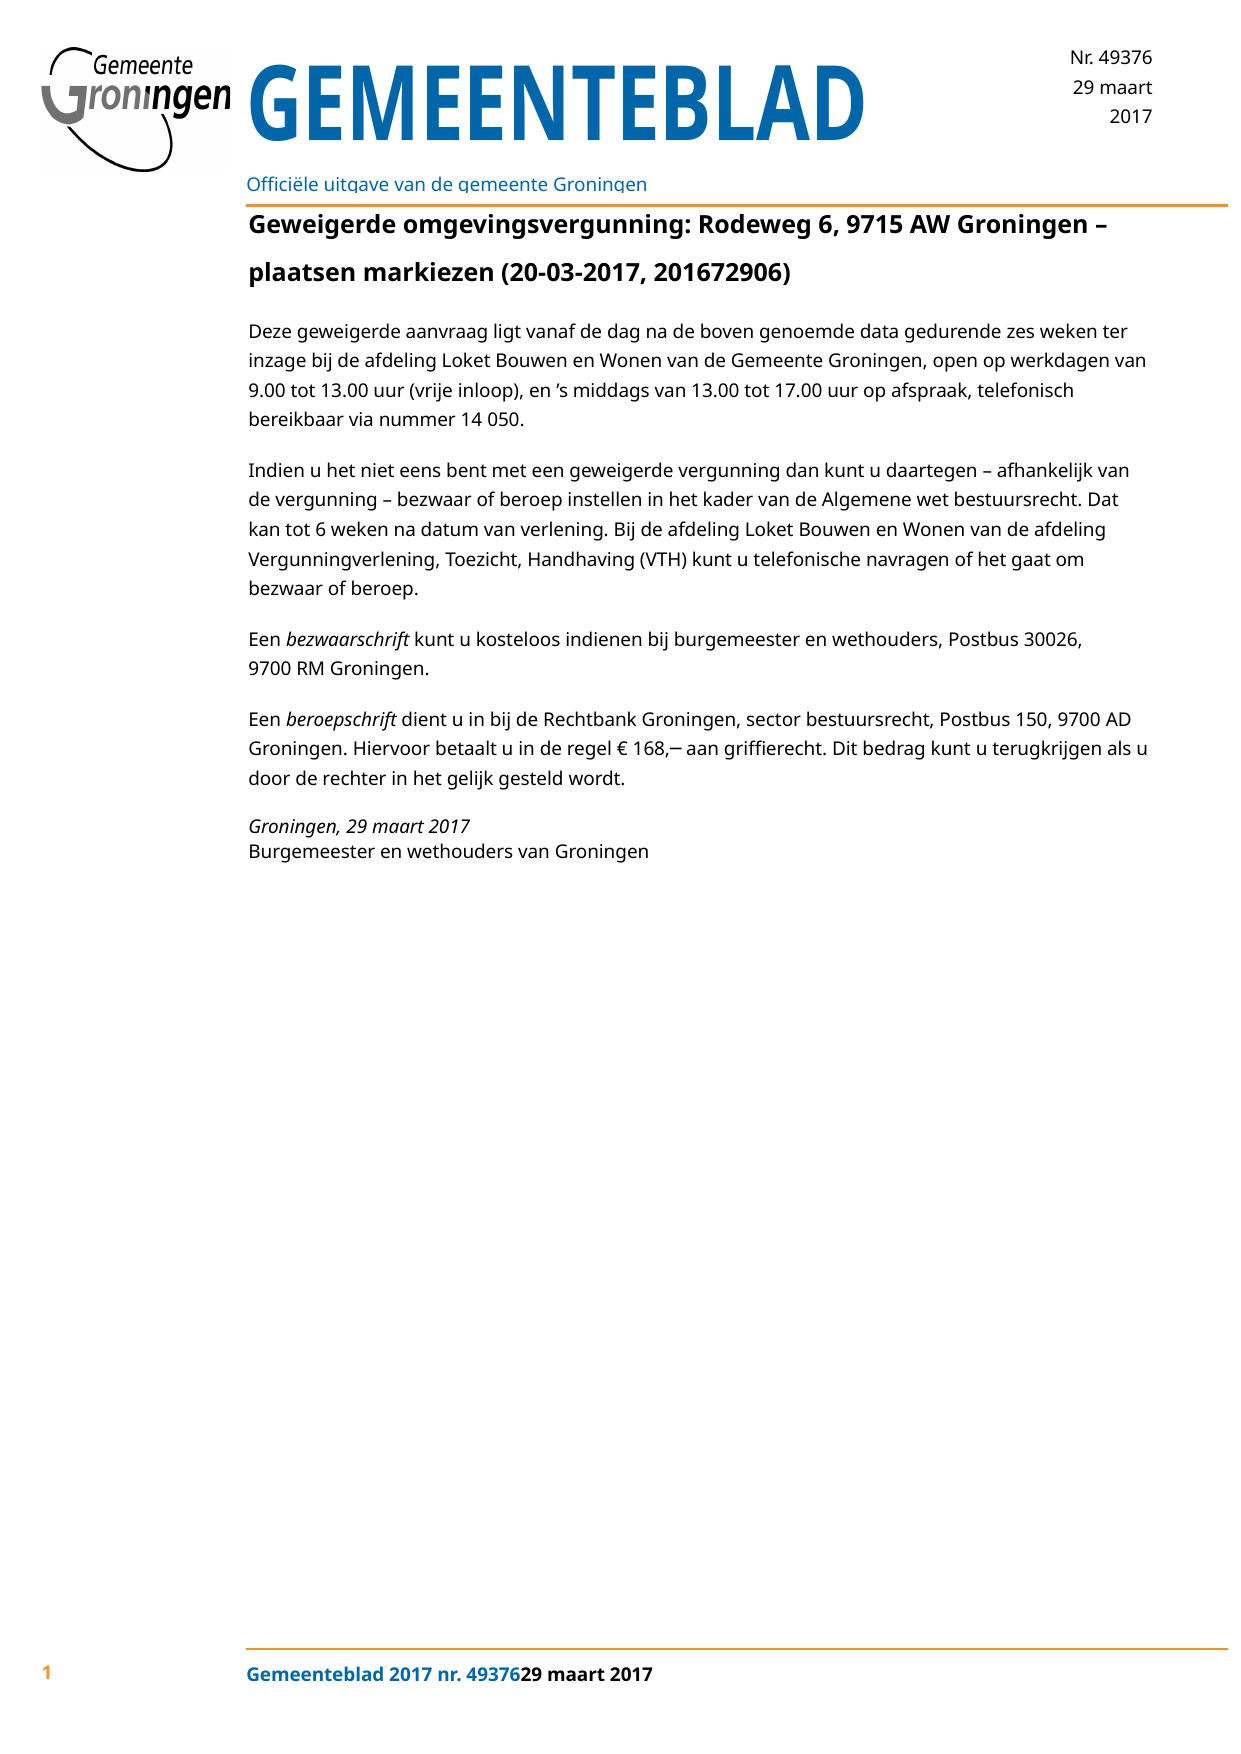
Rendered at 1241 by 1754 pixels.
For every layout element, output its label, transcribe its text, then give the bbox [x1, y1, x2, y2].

text Deze geweigerde aanvraag ligt vanaf de dag na de boven genoemde data gedurende zes weken ter inzage bij de afdeling Loket Bouwen en Wonen van de Gemeente Groningen, open op werkdagen van 9.00 tot 13.00 uur (vrije inloop), en ’s middags van 13.00 tot 17.00 uur op afspraak, telefonisch bereikbaar via nummer 14 050. [248, 318, 1152, 432]
text Indien u het niet eens bent met een geweigerde vergunning dan kunt u daartegen – afhankelijk van de vergunning – bezwaar of beroep instellen in het kader van de Algemene wet bestuursrecht. Dat kan tot 6 weken na datum van verlening. Bij de afdeling Loket Bouwen en Wonen van de afdeling Vergunningverlening, Toezicht, Handhaving (VTH) kunt u telefonische navragen of het gaat om bezwaar of beroep. [248, 457, 1152, 601]
picture [41, 47, 231, 172]
text Een beroepschrift dient u in bij de Rechtbank Groningen, sector bestuursrecht, Postbus 150, 9700 AD Groningen. Hiervoor betaalt u in de regel € 168,─ aan griffierecht. Dit bedrag kunt u terugkrijgen als u door de rechter in het gelijk gesteld wordt. [248, 706, 1152, 791]
text Een bezwaarschrift kunt u kosteloos indienen bij burgemeester en wethouders, Postbus 30026, 9700 RM Groningen. [248, 626, 1152, 681]
text Burgemeester en wethouders van Groningen [248, 838, 1152, 864]
text Geweigerde omgevingsvergunning: Rodeweg 6, 9715 AW Groningen – plaatsen markiezen (20-03-2017, 201672906) [248, 207, 1152, 288]
text Groningen, 29 maart 2017 [248, 813, 1152, 838]
